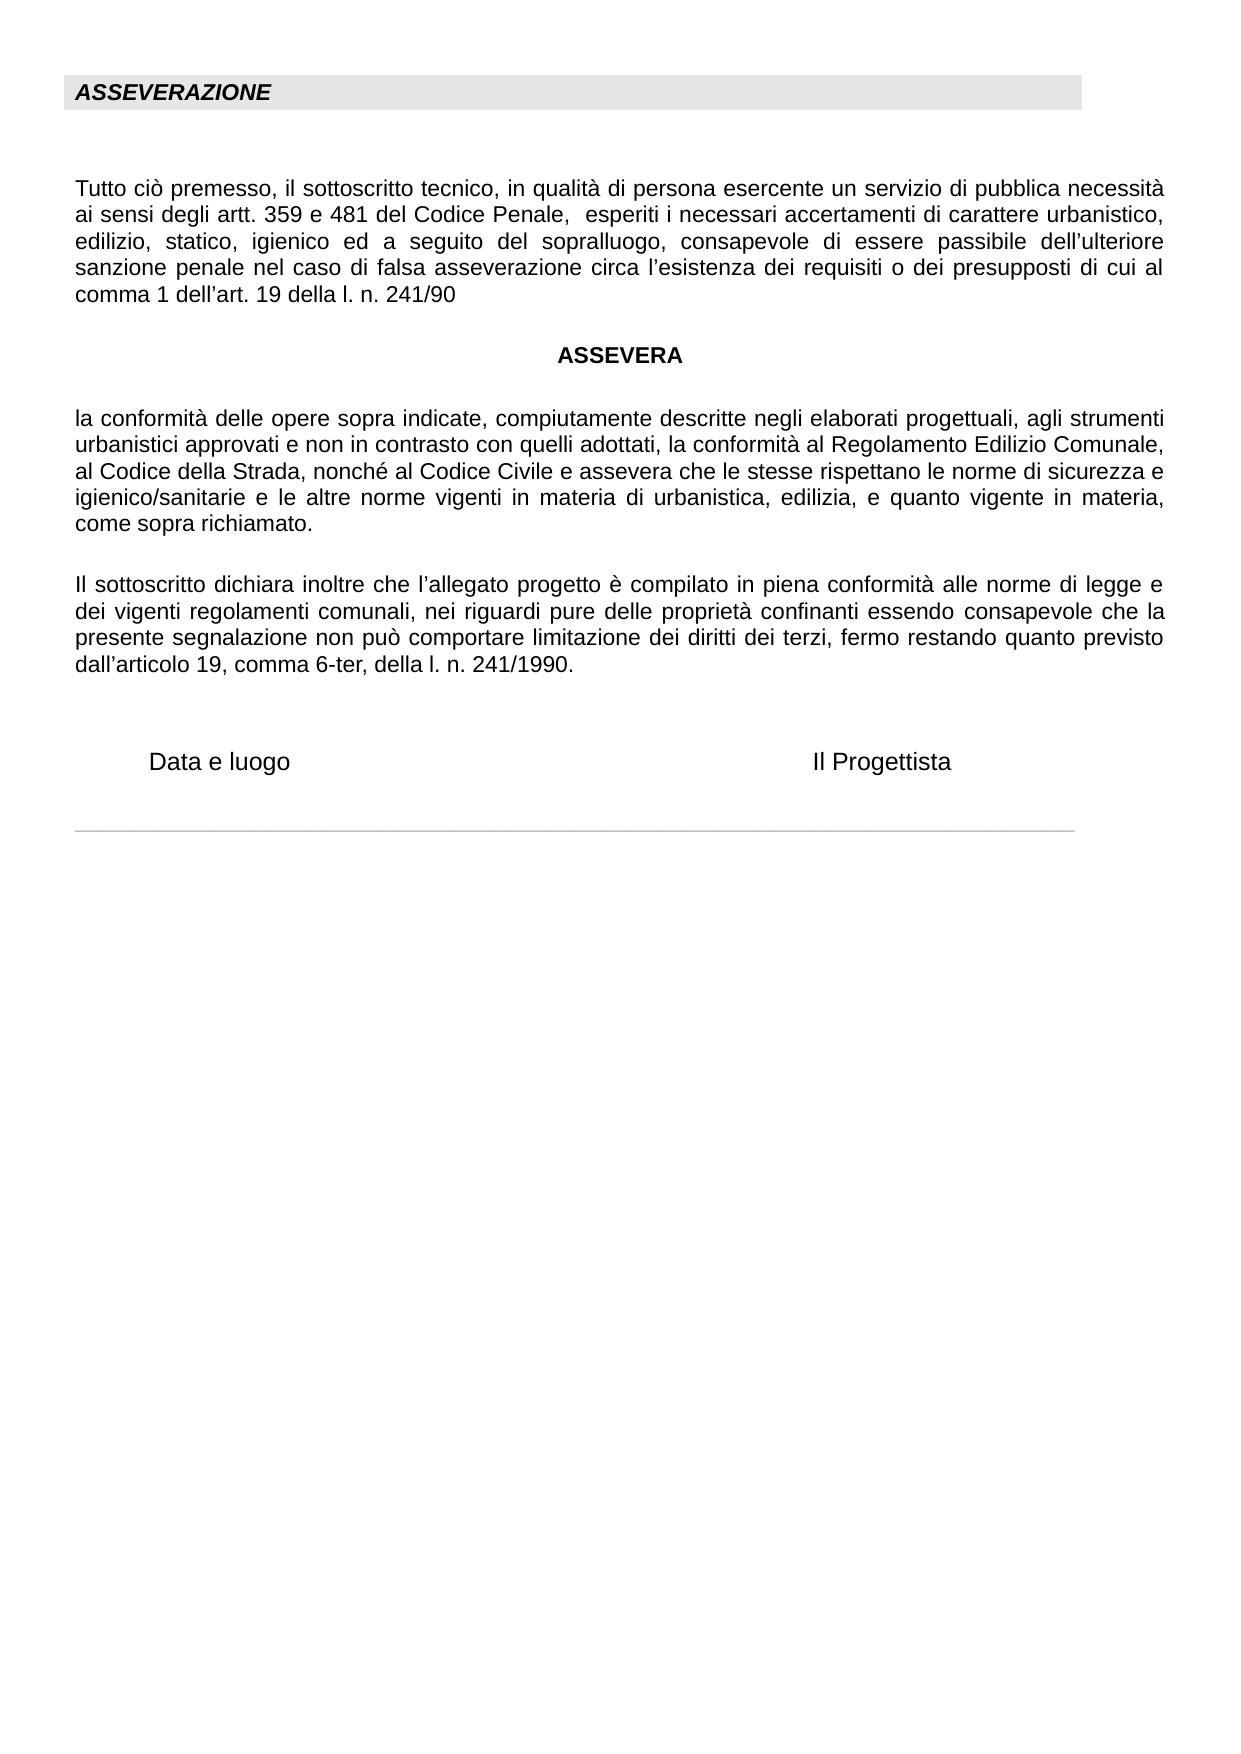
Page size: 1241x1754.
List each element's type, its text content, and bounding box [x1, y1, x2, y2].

table_header ASSEVERAZIONE [64, 75, 1082, 110]
text la conformità delle opere sopra indicate, compiutamente descritte negli elaborati progettuali, agli strumenti urbanistici approvati e non in contrasto con quelli adottati, la conformità al Regolamento Edilizio Comunale, al Codice della Strada, nonché al Codice Civile e assevera che le stesse rispettano le norme di sicurezza e igienico/sanitarie e le altre norme vigenti in materia di urbanistica, edilizia, e quanto vigente in materia, come sopra richiamato. [75, 405, 1165, 537]
text ASSEVERA [75, 342, 1165, 368]
text Il sottoscritto dichiara inoltre che l’allegato progetto è compilato in piena conformità alle norme di legge e dei vigenti regolamenti comunali, nei riguardi pure delle proprietà confinanti essendo consapevole che la presente segnalazione non può comportare limitazione dei diritti dei terzi, fermo restando quanto previsto dall’articolo 19, comma 6-ter, della l. n. 241/1990. [75, 571, 1165, 677]
text ________________________________________________________________________ [75, 804, 1165, 833]
text Tutto ciò premesso, il sottoscritto tecnico, in qualità di persona esercente un servizio di pubblica necessità ai sensi degli artt. 359 e 481 del Codice Penale, esperiti i necessari accertamenti di carattere urbanistico, edilizio, statico, igienico ed a seguito del sopralluogo, consapevole di essere passibile dell’ulteriore sanzione penale nel caso di falsa asseverazione circa l’esistenza dei requisiti o dei presupposti di cui al comma 1 dell’art. 19 della l. n. 241/90 [75, 175, 1165, 307]
text Data e luogo Il Progettista [75, 747, 1165, 776]
